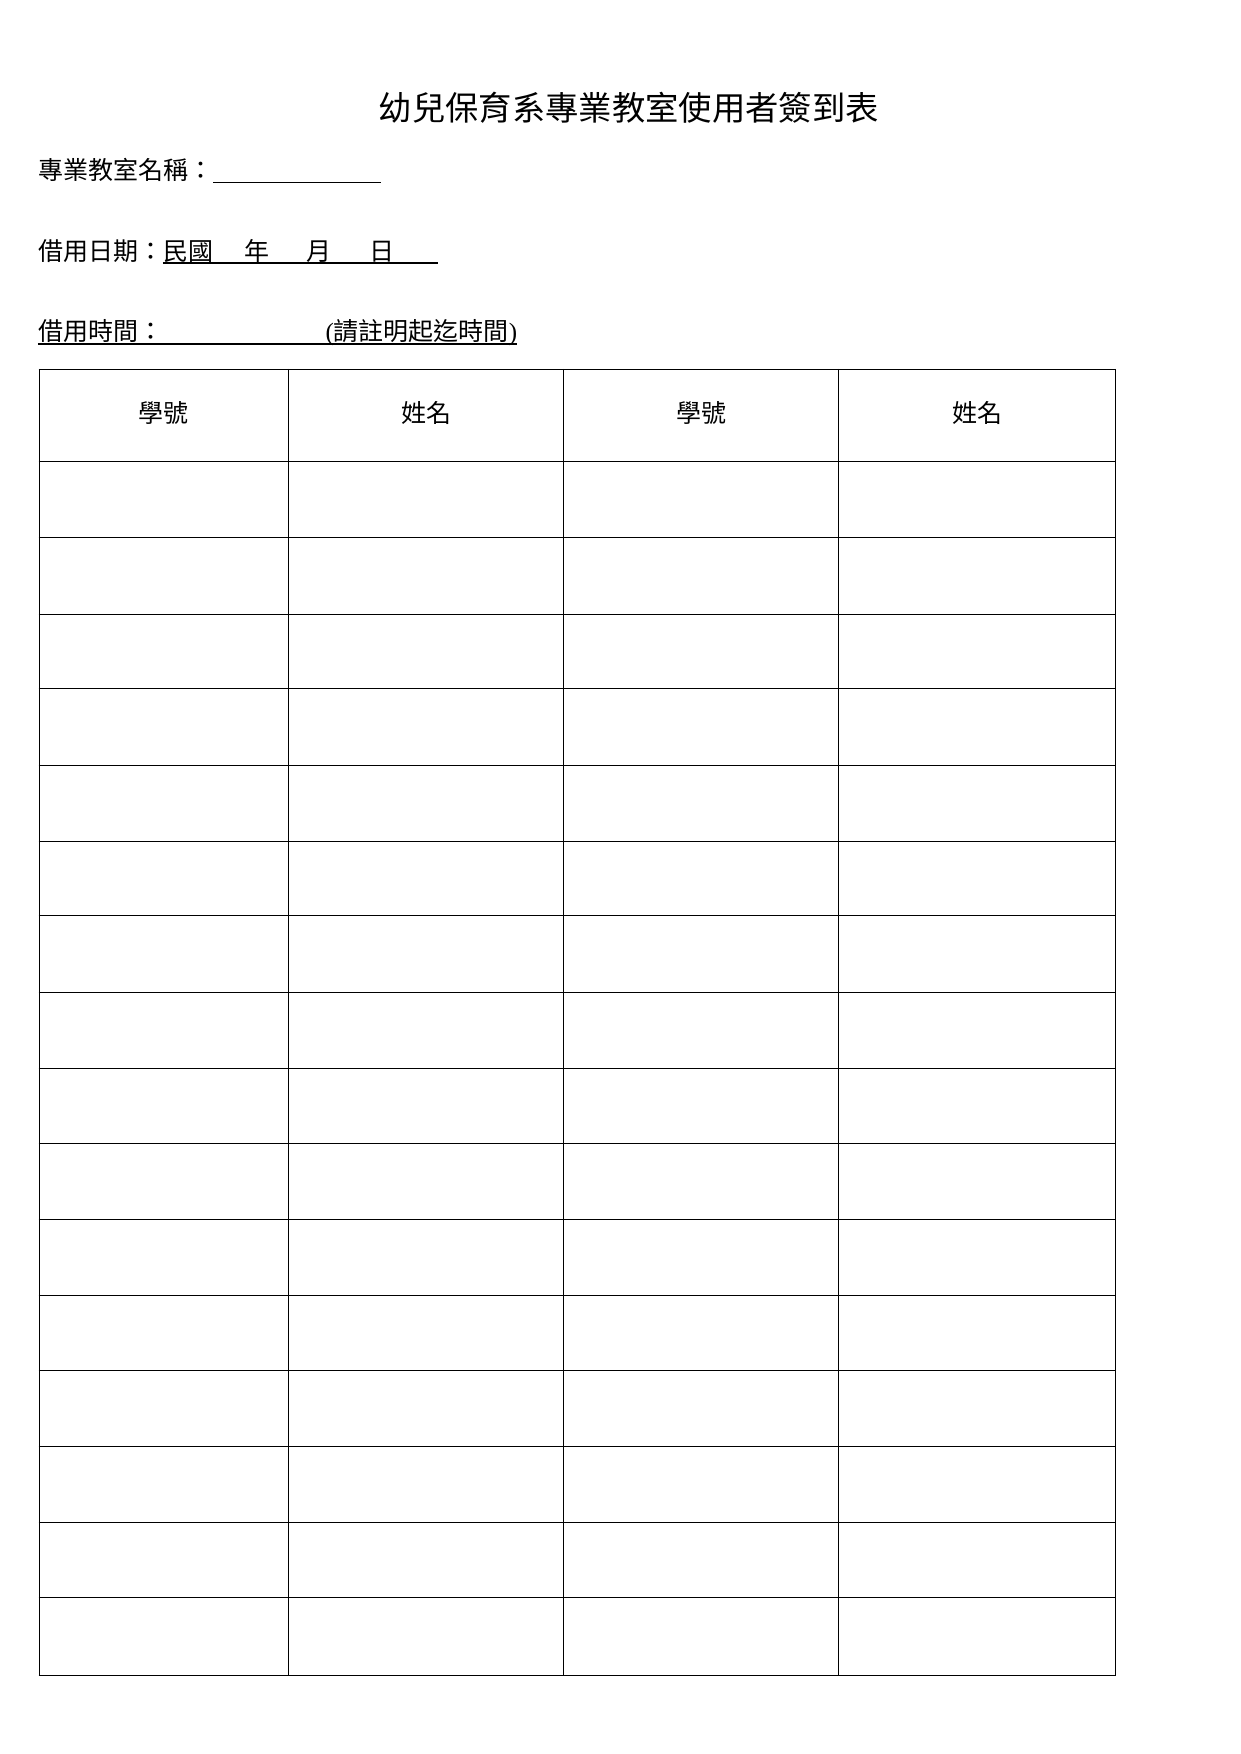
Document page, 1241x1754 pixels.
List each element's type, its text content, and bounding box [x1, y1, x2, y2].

table_cell [839, 1523, 1115, 1597]
table_cell [839, 766, 1115, 841]
table_cell [564, 766, 838, 841]
table_cell [564, 1144, 838, 1219]
table_cell [564, 916, 838, 992]
table_cell [564, 1069, 838, 1143]
table_cell [40, 615, 288, 688]
table_cell [839, 689, 1115, 764]
table_header 姓名 [289, 370, 563, 461]
table_cell [289, 1371, 563, 1446]
table_cell [564, 993, 838, 1068]
table_cell [839, 615, 1115, 688]
table_cell [839, 538, 1115, 613]
table_cell [289, 1523, 563, 1597]
table_cell [40, 1371, 288, 1446]
text 幼兒保育系專業教室使用者簽到表 [25, 64, 1215, 127]
table_cell [839, 993, 1115, 1068]
table_cell [289, 1447, 563, 1522]
table_cell [564, 1371, 838, 1446]
table_cell [40, 1447, 288, 1522]
table_cell [40, 1523, 288, 1597]
table_cell [564, 1296, 838, 1370]
table_cell [839, 1296, 1115, 1370]
table_cell [564, 842, 838, 915]
table_cell [40, 538, 288, 613]
table_cell [839, 1069, 1115, 1143]
text 借用日期：民國 年 月 日 [25, 208, 1215, 270]
text 借用時間： (請註明起迄時間) [25, 288, 1215, 351]
table_cell [289, 993, 563, 1068]
table_header 學號 [40, 370, 288, 461]
table_cell [289, 462, 563, 537]
table_header 學號 [564, 370, 838, 461]
table_cell [289, 1220, 563, 1295]
table_cell [40, 1598, 288, 1675]
table_cell [564, 1523, 838, 1597]
text 專業教室名稱： [25, 127, 1215, 189]
table_cell [564, 1447, 838, 1522]
table_cell [40, 842, 288, 915]
table_cell [40, 462, 288, 537]
table_header 姓名 [839, 370, 1115, 461]
table_cell [40, 916, 288, 992]
table_cell [564, 1598, 838, 1675]
table_cell [40, 1144, 288, 1219]
table_cell [40, 1296, 288, 1370]
table_cell [289, 766, 563, 841]
table_cell [839, 1447, 1115, 1522]
table_cell [839, 1220, 1115, 1295]
table_cell [40, 993, 288, 1068]
table_cell [289, 689, 563, 764]
table_cell [564, 689, 838, 764]
table_cell [564, 1220, 838, 1295]
table_cell [289, 538, 563, 613]
table_cell [289, 916, 563, 992]
table_cell [839, 916, 1115, 992]
table_cell [40, 1069, 288, 1143]
table_cell [40, 766, 288, 841]
table_cell [289, 1069, 563, 1143]
table_cell [289, 1598, 563, 1675]
table_cell [839, 842, 1115, 915]
table_cell [40, 689, 288, 764]
table_cell [289, 615, 563, 688]
table_cell [564, 615, 838, 688]
table_cell [839, 1598, 1115, 1675]
table_cell [839, 1371, 1115, 1446]
table_cell [289, 842, 563, 915]
table_cell [40, 1220, 288, 1295]
table_cell [564, 462, 838, 537]
table_cell [289, 1144, 563, 1219]
table_cell [289, 1296, 563, 1370]
table_cell [564, 538, 838, 613]
table_cell [839, 1144, 1115, 1219]
table_cell [839, 462, 1115, 537]
